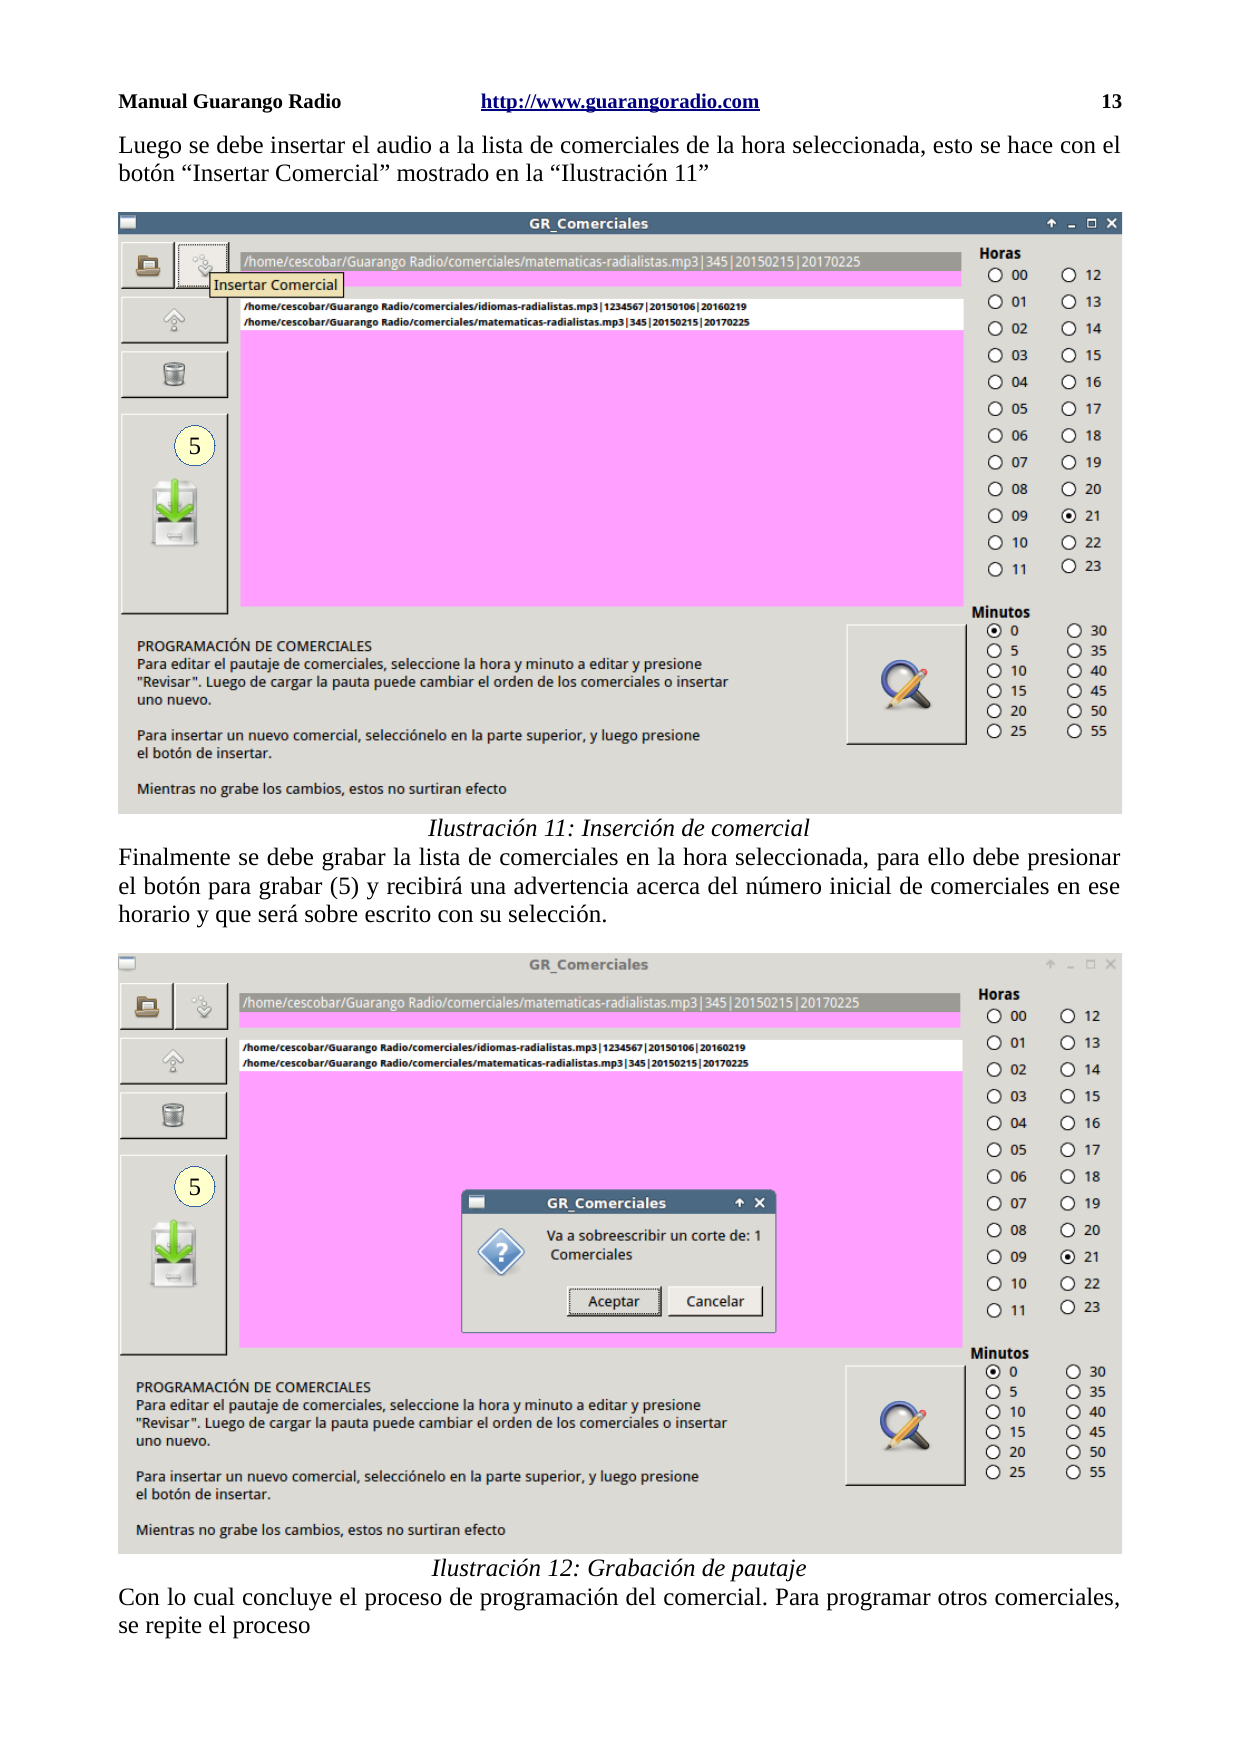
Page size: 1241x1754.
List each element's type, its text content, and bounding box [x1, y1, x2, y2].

text Ilustración 12: Grabación de pautaje [118, 1554, 1122, 1582]
text [118, 941, 1122, 953]
text Con lo cual concluye el proceso de programación del comercial. Para programar otros comerciales, se repite el proceso [118, 1582, 1122, 1639]
text Finalmente se debe grabar la lista de comerciales en la hora seleccionada, para ello debe presionar el botón para grabar (5) y recibirá una advertencia acerca del número inicial de comerciales en ese horario y que será sobre escrito con su selección. [118, 842, 1122, 928]
picture [118, 953, 1123, 1554]
picture [118, 212, 1123, 814]
text [118, 200, 1122, 212]
text Luego se debe insertar el audio a la lista de comerciales de la hora seleccionada, esto se hace con el botón “Insertar Comercial” mostrado en la “Ilustración 11” [118, 130, 1122, 187]
text Ilustración 11: Inserción de comercial [118, 814, 1122, 842]
